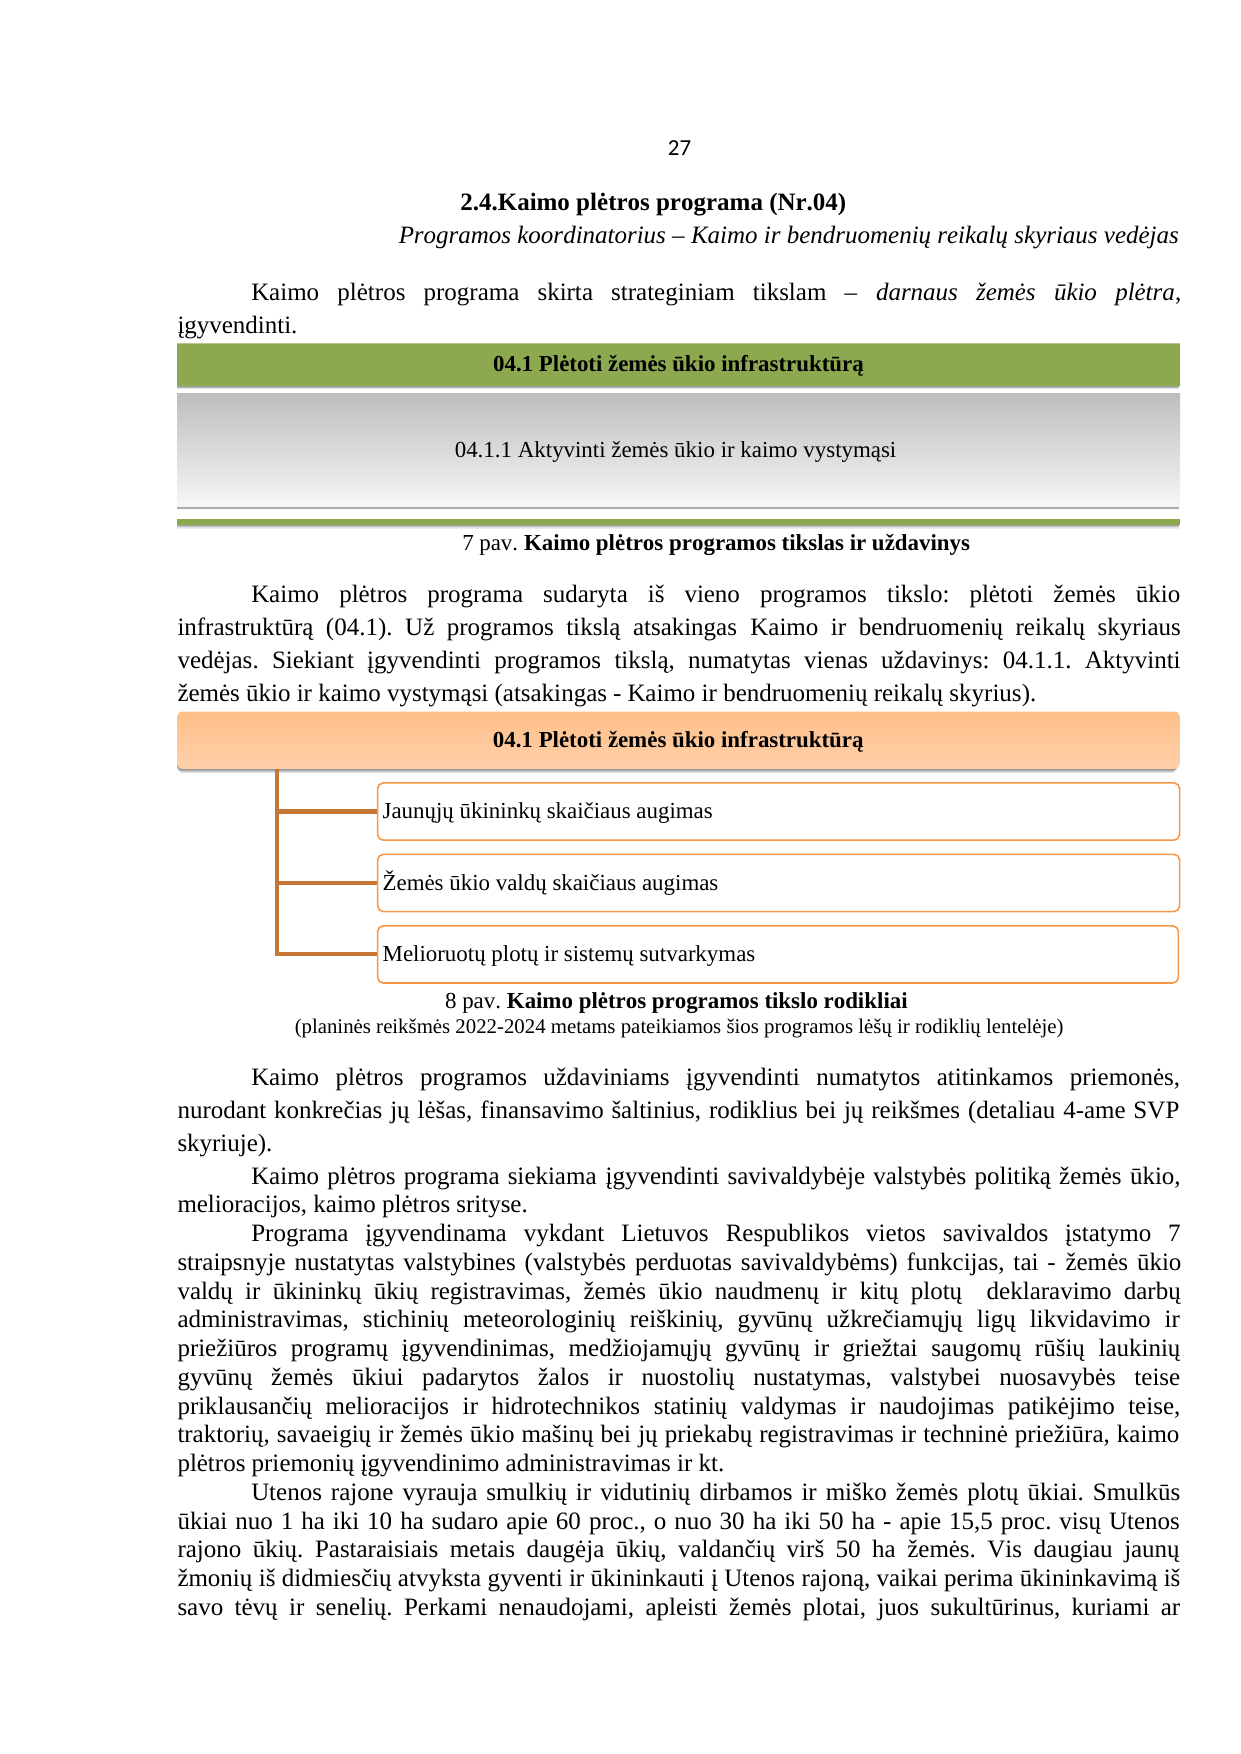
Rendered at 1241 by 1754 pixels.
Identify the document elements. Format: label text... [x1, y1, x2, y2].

text Kaimo plėtros programos uždaviniams įgyvendinti numatytos atitinkamos priemonės, nurodant konkrečias jų lėšas, finansavimo šaltinius, rodiklius bei jų reikšmes (detaliau 4-ame SVP skyriuje). [177, 1062, 1181, 1157]
text 7 pav. Kaimo plėtros programos tikslas ir uždavinys [177, 529, 1181, 555]
text Kaimo plėtros programa siekiama įgyvendinti savivaldybėje valstybės politiką žemės ūkio, melioracijos, kaimo plėtros srityse. [177, 1161, 1181, 1218]
text 8 pav. Kaimo plėtros programos tikslo rodikliai [177, 987, 1181, 1014]
text Programa įgyvendinama vykdant Lietuvos Respublikos vietos savivaldos įstatymo 7 straipsnyje nustatytas valstybines (valstybės perduotas savivaldybėms) funkcijas, tai - žemės ūkio valdų ir ūkininkų ūkių registravimas, žemės ūkio naudmenų ir kitų plotų deklaravimo darbų administravimas, stichinių meteorologinių reiškinių, gyvūnų užkrečiamųjų ligų likvidavimo ir priežiūros programų įgyvendinimas, medžiojamųjų gyvūnų ir griežtai saugomų rūšių laukinių gyvūnų žemės ūkiui padarytos žalos ir nuostolių nustatymas, valstybei nuosavybės teise priklausančių melioracijos ir hidrotechnikos statinių valdymas ir naudojimas patikėjimo teise, traktorių, savaeigių ir žemės ūkio mašinų bei jų priekabų registravimas ir techninė priežiūra, kaimo plėtros priemonių įgyvendinimo administravimas ir kt. [177, 1218, 1181, 1477]
text Kaimo plėtros programa sudaryta iš vieno programos tikslo: plėtoti žemės ūkio infrastruktūrą (04.1). Už programos tikslą atsakingas Kaimo ir bendruomenių reikalų skyriaus vedėjas. Siekiant įgyvendinti programos tikslą, numatytas vienas uždavinys: 04.1.1. Aktyvinti žemės ūkio ir kaimo vystymąsi (atsakingas - Kaimo ir bendruomenių reikalų skyrius). [177, 579, 1181, 707]
text Kaimo plėtros programa skirta strateginiam tikslam – darnaus žemės ūkio plėtra, įgyvendinti. [177, 277, 1181, 339]
text Utenos rajone vyrauja smulkių ir vidutinių dirbamos ir miško žemės plotų ūkiai. Smulkūs ūkiai nuo 1 ha iki 10 ha sudaro apie 60 proc., o nuo 30 ha iki 50 ha - apie 15,5 proc. visų Utenos rajono ūkių. Pastaraisiais metais daugėja ūkių, valdančių virš 50 ha žemės. Vis daugiau jaunų žmonių iš didmiesčių atvyksta gyventi ir ūkininkauti į Utenos rajoną, vaikai perima ūkininkavimą iš savo tėvų ir senelių. Perkami nenaudojami, apleisti žemės plotai, juos sukultūrinus, kuriami ar [177, 1477, 1181, 1621]
subtitle 2.4.Kaimo plėtros programa (Nr.04) [460, 187, 1181, 216]
text Programos koordinatorius – Kaimo ir bendruomenių reikalų skyriaus vedėjas [215, 220, 1181, 249]
text (planinės reikšmės 2022-2024 metams pateikiamos šios programos lėšų ir rodiklių lentelėje) [177, 1014, 1181, 1038]
